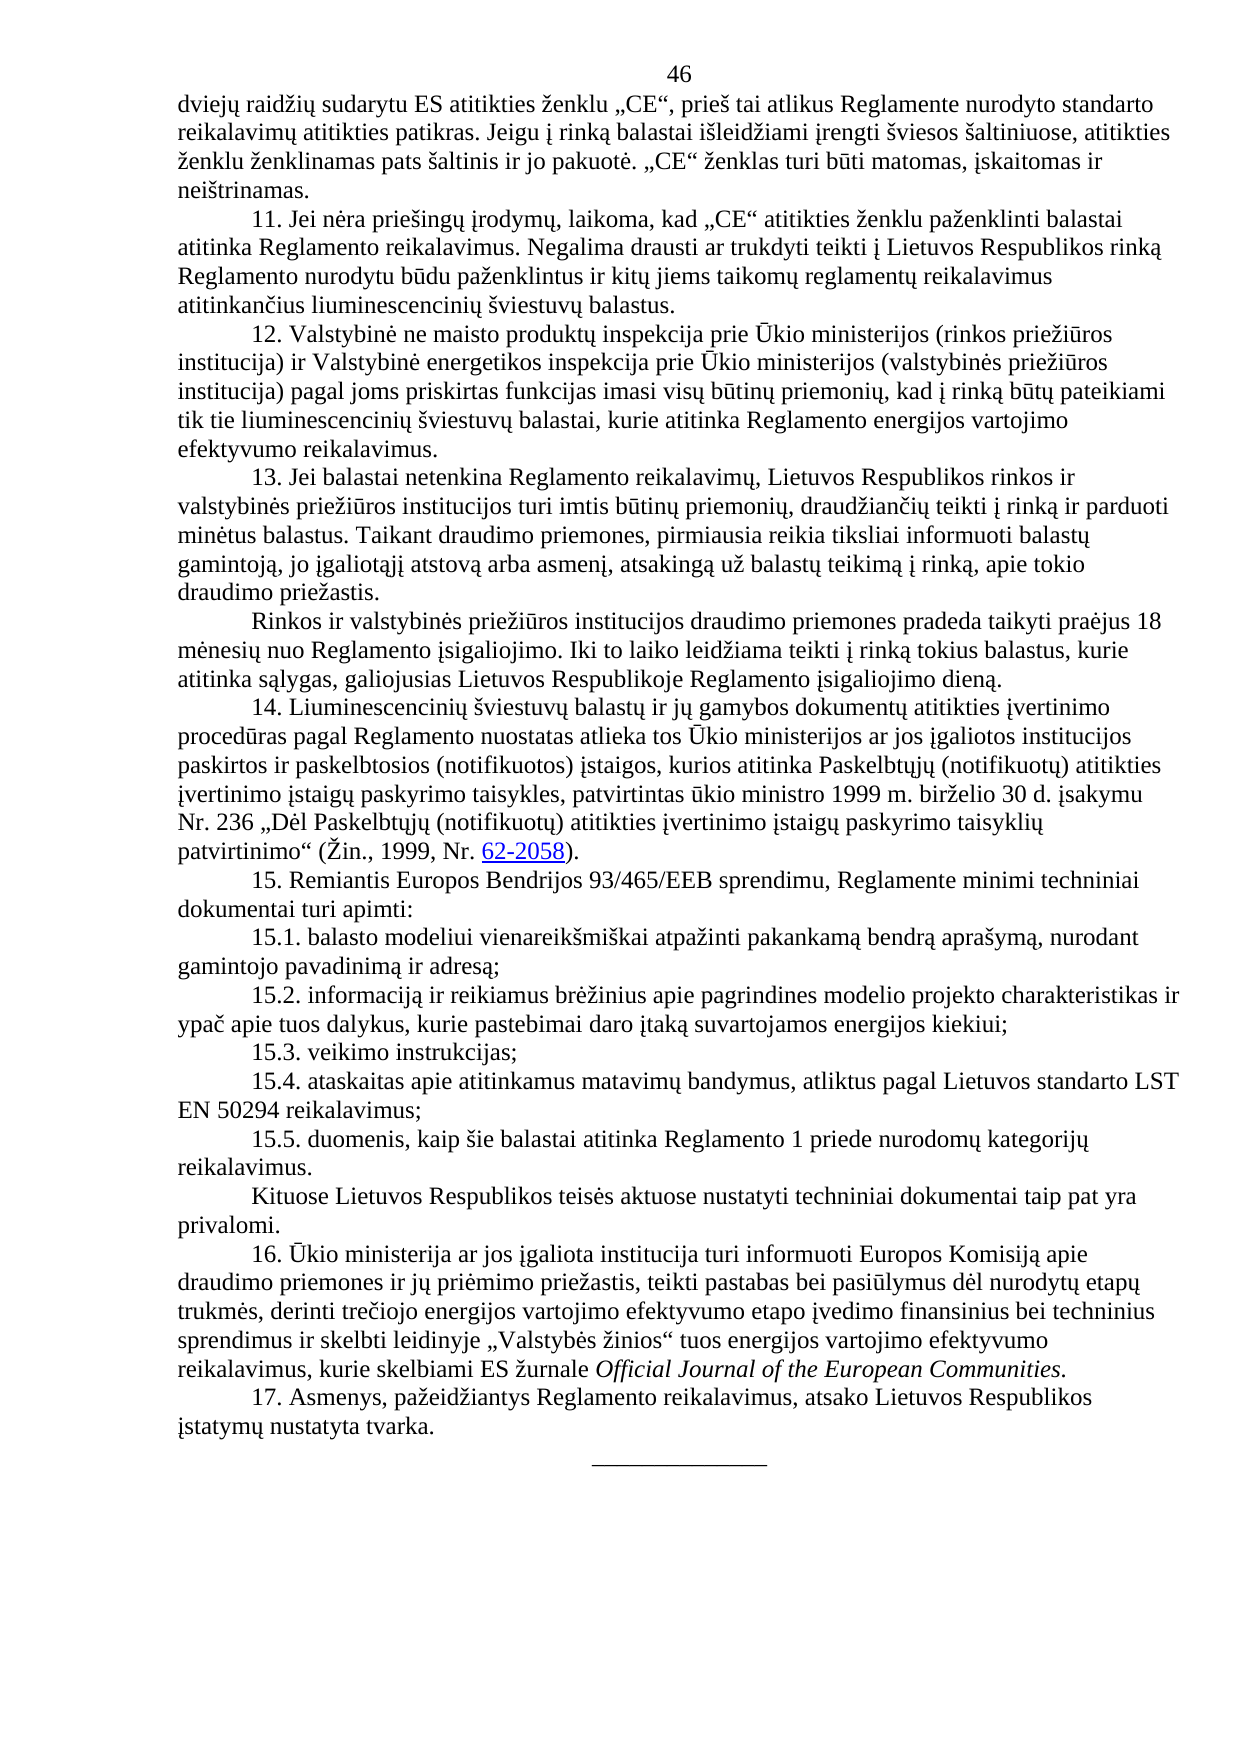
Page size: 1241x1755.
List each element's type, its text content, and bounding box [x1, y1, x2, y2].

text ______________ [177, 1440, 1181, 1469]
text 15.4. ataskaitas apie atitinkamus matavimų bandymus, atliktus pagal Lietuvos standarto LST EN 50294 reikalavimus; [177, 1066, 1181, 1124]
text 13. Jei balastai netenkina Reglamento reikalavimų, Lietuvos Respublikos rinkos ir valstybinės priežiūros institucijos turi imtis būtinų priemonių, draudžiančių teikti į rinką ir parduoti minėtus balastus. Taikant draudimo priemones, pirmiausia reikia tiksliai informuoti balastų gamintoją, jo įgaliotąjį atstovą arba asmenį, atsakingą už balastų teikimą į rinką, apie tokio draudimo priežastis. [177, 462, 1181, 606]
text 12. Valstybinė ne maisto produktų inspekcija prie Ūkio ministerijos (rinkos priežiūros institucija) ir Valstybinė energetikos inspekcija prie Ūkio ministerijos (valstybinės priežiūros institucija) pagal joms priskirtas funkcijas imasi visų būtinų priemonių, kad į rinką būtų pateikiami tik tie liuminescencinių šviestuvų balastai, kurie atitinka Reglamento energijos vartojimo efektyvumo reikalavimus. [177, 319, 1181, 462]
text 15.3. veikimo instrukcijas; [177, 1037, 1181, 1066]
text 15.1. balasto modeliui vienareikšmiškai atpažinti pakankamą bendrą aprašymą, nurodant gamintojo pavadinimą ir adresą; [177, 922, 1181, 980]
text 15. Remiantis Europos Bendrijos 93/465/EEB sprendimu, Reglamente minimi techniniai dokumentai turi apimti: [177, 865, 1181, 922]
text 15.2. informaciją ir reikiamus brėžinius apie pagrindines modelio projekto charakteristikas ir ypač apie tuos dalykus, kurie pastebimai daro įtaką suvartojamos energijos kiekiui; [177, 980, 1181, 1037]
text 15.5. duomenis, kaip šie balastai atitinka Reglamento 1 priede nurodomų kategorijų reikalavimus. [177, 1124, 1181, 1181]
text 11. Jei nėra priešingų įrodymų, laikoma, kad „CE“ atitikties ženklu paženklinti balastai atitinka Reglamento reikalavimus. Negalima drausti ar trukdyti teikti į Lietuvos Respublikos rinką Reglamento nurodytu būdu paženklintus ir kitų jiems taikomų reglamentų reikalavimus atitinkančius liuminescencinių šviestuvų balastus. [177, 204, 1181, 319]
text 16. Ūkio ministerija ar jos įgaliota institucija turi informuoti Europos Komisiją apie draudimo priemones ir jų priėmimo priežastis, teikti pastabas bei pasiūlymus dėl nurodytų etapų trukmės, derinti trečiojo energijos vartojimo efektyvumo etapo įvedimo finansinius bei techninius sprendimus ir skelbti leidinyje „Valstybės žinios“ tuos energijos vartojimo efektyvumo reikalavimus, kurie skelbiami ES žurnale Official Journal of the European Communities. [177, 1239, 1181, 1382]
text Kituose Lietuvos Respublikos teisės aktuose nustatyti techniniai dokumentai taip pat yra privalomi. [177, 1181, 1181, 1239]
text dviejų raidžių sudarytu ES atitikties ženklu „CE“, prieš tai atlikus Reglamente nurodyto standarto reikalavimų atitikties patikras. Jeigu į rinką balastai išleidžiami įrengti šviesos šaltiniuose, atitikties ženklu ženklinamas pats šaltinis ir jo pakuotė. „CE“ ženklas turi būti matomas, įskaitomas ir neištrinamas. [177, 89, 1181, 204]
text 14. Liuminescencinių šviestuvų balastų ir jų gamybos dokumentų atitikties įvertinimo procedūras pagal Reglamento nuostatas atlieka tos Ūkio ministerijos ar jos įgaliotos institucijos paskirtos ir paskelbtosios (notifikuotos) įstaigos, kurios atitinka Paskelbtųjų (notifikuotų) atitikties įvertinimo įstaigų paskyrimo taisykles, patvirtintas ūkio ministro 1999 m. birželio 30 d. įsakymu Nr. 236 „Dėl Paskelbtųjų (notifikuotų) atitikties įvertinimo įstaigų paskyrimo taisyklių patvirtinimo“ (Žin., 1999, Nr. 62-2058). [177, 692, 1181, 865]
text Rinkos ir valstybinės priežiūros institucijos draudimo priemones pradeda taikyti praėjus 18 mėnesių nuo Reglamento įsigaliojimo. Iki to laiko leidžiama teikti į rinką tokius balastus, kurie atitinka sąlygas, galiojusias Lietuvos Respublikoje Reglamento įsigaliojimo dieną. [177, 606, 1181, 692]
text 17. Asmenys, pažeidžiantys Reglamento reikalavimus, atsako Lietuvos Respublikos įstatymų nustatyta tvarka. [177, 1382, 1181, 1440]
